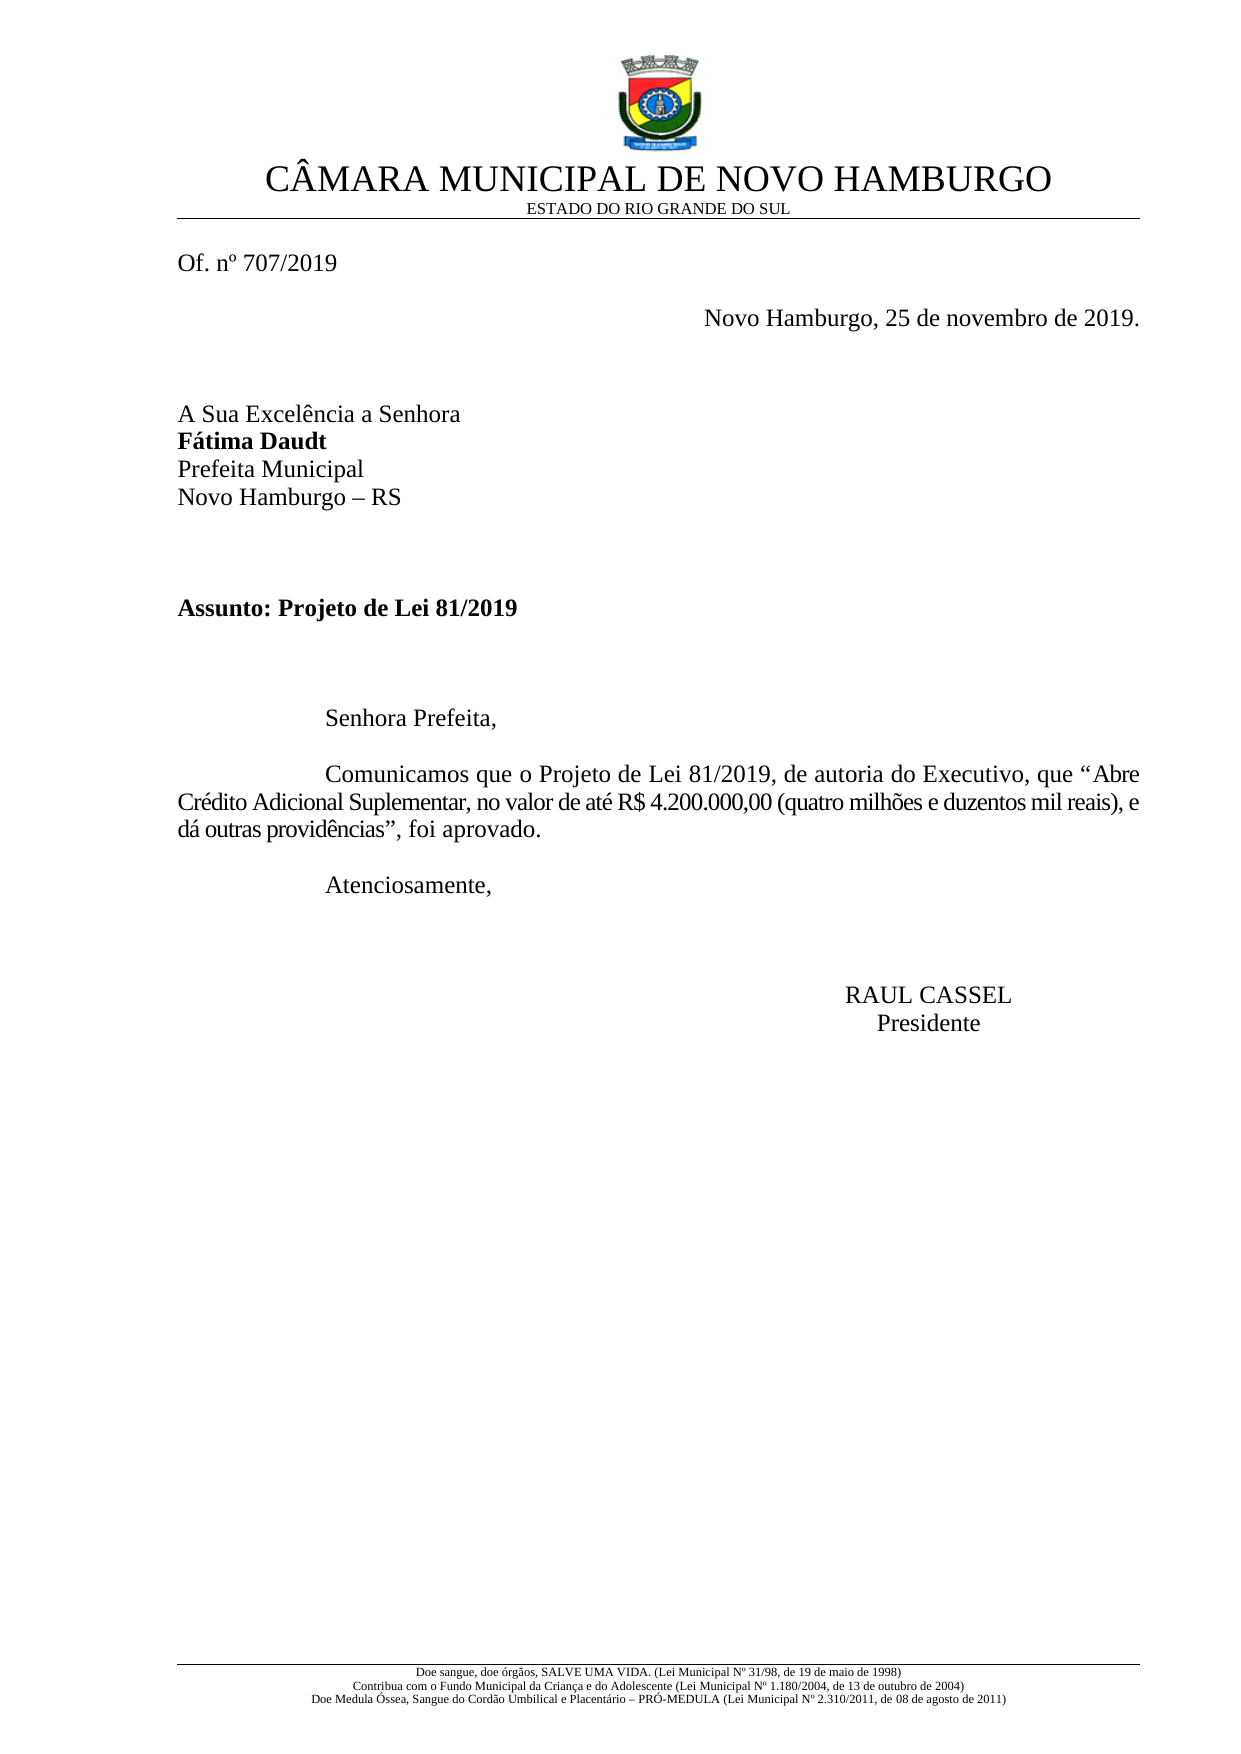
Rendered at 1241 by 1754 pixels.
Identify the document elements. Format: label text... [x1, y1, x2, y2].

text Comunicamos que o Projeto de Lei 81/2019, de autoria do Executivo, que “Abre Crédito Adicional Suplementar, no valor de até R$ 4.200.000,00 (quatro milhões e duzentos mil reais), e dá outras providências”, foi aprovado. [177, 760, 1140, 843]
text Senhora Prefeita, [177, 704, 1140, 732]
text Prefeita Municipal [177, 455, 1140, 483]
text Presidente [470, 1009, 1140, 1037]
text Novo Hamburgo – RS [177, 483, 1140, 511]
text RAUL CASSEL [470, 982, 1140, 1009]
text A Sua Excelência a Senhora [177, 400, 1140, 427]
text Assunto: Projeto de Lei 81/2019 [177, 594, 1140, 621]
text Atenciosamente, [177, 871, 1140, 898]
text Novo Hamburgo, 25 de novembro de 2019. [177, 304, 1140, 332]
text Of. nº 707/2019 [177, 249, 1140, 276]
picture [611, 47, 705, 156]
text Fátima Daudt [177, 427, 1140, 455]
